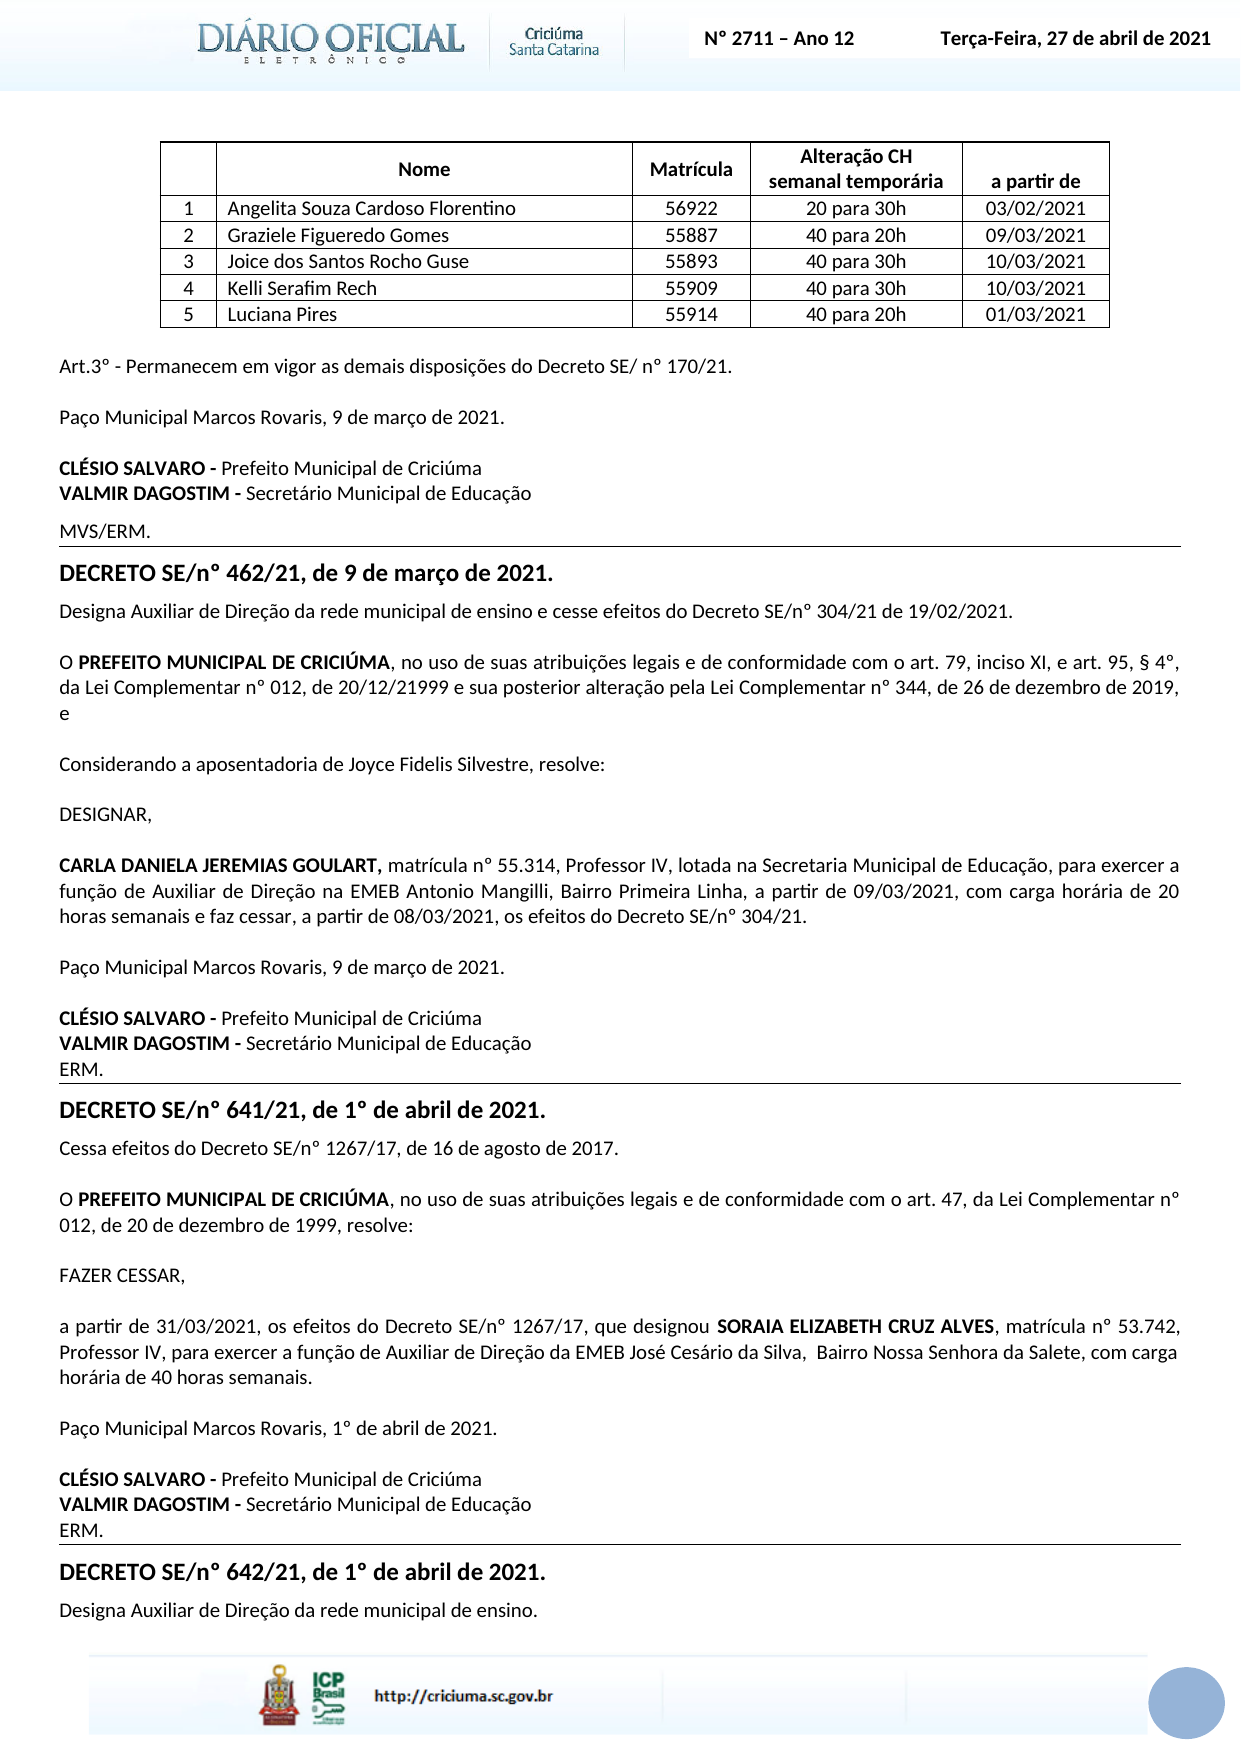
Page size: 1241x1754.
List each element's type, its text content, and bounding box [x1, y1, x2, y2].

text DECRETO SE/nº 462/21, de 9 de março de 2021. [59, 557, 1181, 588]
table_cell Luciana Pires [217, 301, 632, 327]
text O PREFEITO MUNICIPAL DE CRICIÚMA, no uso de suas atribuições legais e de conformidade com o art. 79, inciso XI, e art. 95, § 4º, da Lei Complementar nº 012, de 20/12/21999 e sua posterior alteração pela Lei Complementar nº 344, de 26 de dezembro de 2019, e [59, 649, 1181, 725]
text VALMIR DAGOSTIM - Secretário Municipal de Educação [59, 480, 1181, 506]
table_header Alteração CH semanal temporária [751, 143, 962, 194]
table_cell 3 [161, 249, 216, 274]
text Considerando a aposentadoria de Joyce Fidelis Silvestre, resolve: [59, 751, 1181, 776]
table_cell 55909 [633, 275, 750, 300]
text ERM. [59, 1056, 1181, 1083]
text CARLA DANIELA JEREMIAS GOULART, matrícula nº 55.314, Professor IV, lotada na Secretaria Municipal de Educação, para exercer a função de Auxiliar de Direção na EMEB Antonio Mangilli, Bairro Primeira Linha, a partir de 09/03/2021, com carga horária de 20 horas semanais e faz cessar, a partir de 08/03/2021, os efeitos do Decreto SE/nº 304/21. [59, 852, 1181, 929]
text Paço Municipal Marcos Rovaris, 1º de abril de 2021. [59, 1415, 1181, 1441]
text ERM. [59, 1517, 1181, 1544]
table_header Matrícula [633, 143, 750, 194]
table_cell 10/03/2021 [963, 249, 1109, 274]
table_cell 09/03/2021 [963, 222, 1109, 247]
text Designa Auxiliar de Direção da rede municipal de ensino. [59, 1597, 1181, 1622]
table_cell 01/03/2021 [963, 301, 1109, 327]
table_cell 5 [161, 301, 216, 327]
text CLÉSIO SALVARO - Prefeito Municipal de Criciúma [59, 1005, 1181, 1030]
text a partir de 31/03/2021, os efeitos do Decreto SE/nº 1267/17, que designou SORAIA ELIZABETH CRUZ ALVES, matrícula nº 53.742, Professor IV, para exercer a função de Auxiliar de Direção da EMEB José Cesário da Silva, Bairro Nossa Senhora da Salete, com carga horária de 40 horas semanais. [59, 1313, 1181, 1390]
table_cell Joice dos Santos Rocho Guse [217, 249, 632, 274]
table_cell 40 para 30h [751, 249, 962, 274]
table_cell Kelli Serafim Rech [217, 275, 632, 300]
text Cessa efeitos do Decreto SE/nº 1267/17, de 16 de agosto de 2017. [59, 1136, 1181, 1161]
table_cell Angelita Souza Cardoso Florentino [217, 196, 632, 221]
text VALMIR DAGOSTIM - Secretário Municipal de Educação [59, 1491, 1181, 1517]
table_header [161, 143, 216, 194]
table_cell 55914 [633, 301, 750, 327]
text Paço Municipal Marcos Rovaris, 9 de março de 2021. [59, 954, 1181, 979]
table_cell 10/03/2021 [963, 275, 1109, 300]
text DESIGNAR, [59, 802, 1181, 827]
table_header a partir de [963, 143, 1109, 194]
text VALMIR DAGOSTIM - Secretário Municipal de Educação [59, 1030, 1181, 1056]
table_cell 40 para 30h [751, 275, 962, 300]
table_cell 20 para 30h [751, 196, 962, 221]
table_cell 55887 [633, 222, 750, 247]
text Art.3º - Permanecem em vigor as demais disposições do Decreto SE/ nº 170/21. [59, 353, 1181, 379]
table_cell 56922 [633, 196, 750, 221]
text Designa Auxiliar de Direção da rede municipal de ensino e cesse efeitos do Decreto SE/nº 304/21 de 19/02/2021. [59, 598, 1181, 624]
text FAZER CESSAR, [59, 1263, 1181, 1288]
text DECRETO SE/nº 641/21, de 1º de abril de 2021. [59, 1095, 1181, 1125]
text DECRETO SE/nº 642/21, de 1º de abril de 2021. [59, 1556, 1181, 1586]
table_cell Graziele Figueredo Gomes [217, 222, 632, 247]
table_cell 55893 [633, 249, 750, 274]
text CLÉSIO SALVARO - Prefeito Municipal de Criciúma [59, 455, 1181, 480]
text O PREFEITO MUNICIPAL DE CRICIÚMA, no uso de suas atribuições legais e de conformidade com o art. 47, da Lei Complementar nº 012, de 20 de dezembro de 1999, resolve: [59, 1186, 1181, 1237]
table_cell 2 [161, 222, 216, 247]
text CLÉSIO SALVARO - Prefeito Municipal de Criciúma [59, 1466, 1181, 1491]
table_cell 40 para 20h [751, 301, 962, 327]
table_header Nome [217, 143, 632, 194]
table_cell 03/02/2021 [963, 196, 1109, 221]
text MVS/ERM. [59, 518, 1181, 546]
table_cell 40 para 20h [751, 222, 962, 247]
table_cell 4 [161, 275, 216, 300]
table_cell 1 [161, 196, 216, 221]
text Paço Municipal Marcos Rovaris, 9 de março de 2021. [59, 404, 1181, 429]
